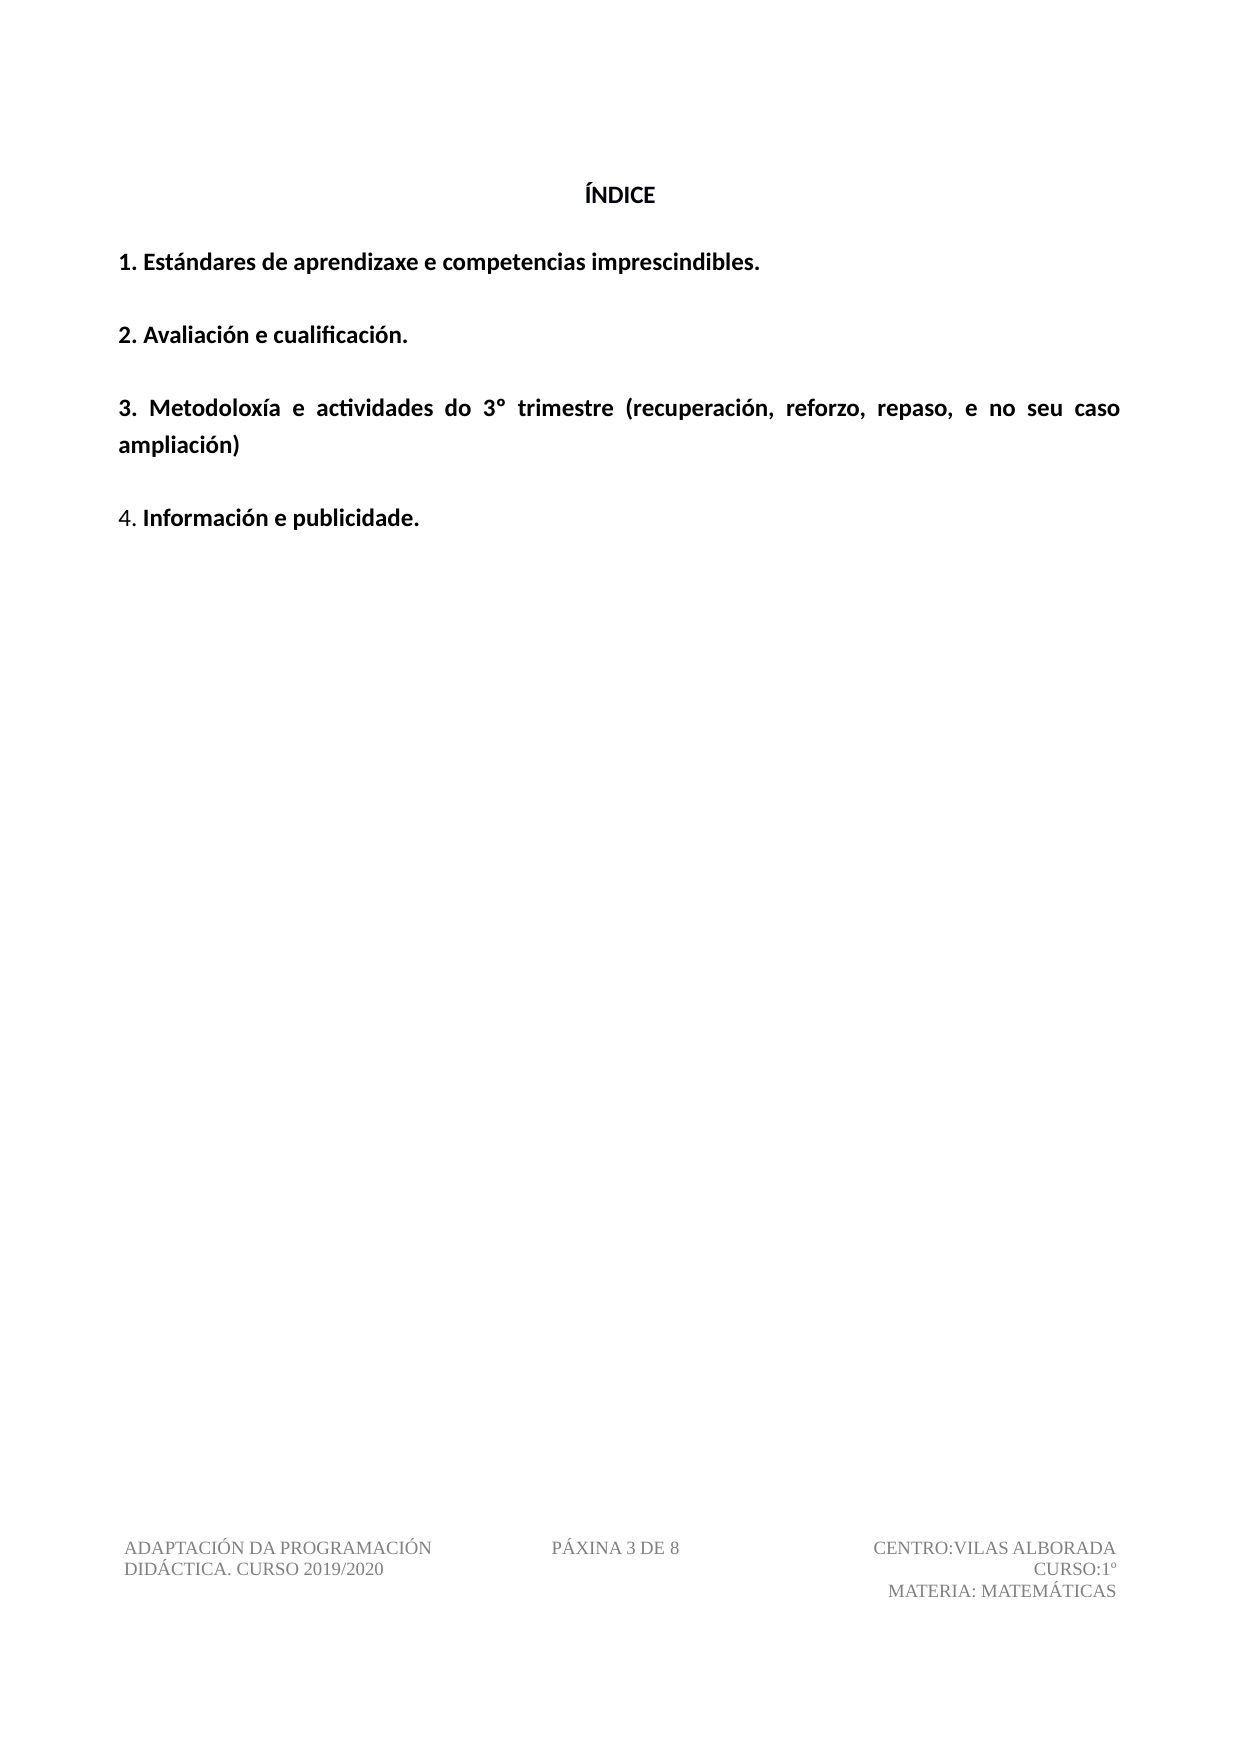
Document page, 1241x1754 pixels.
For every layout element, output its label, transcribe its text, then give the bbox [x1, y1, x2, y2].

text ÍNDICE [118, 179, 1122, 210]
text 2. Avaliación e cualificación. [118, 319, 1122, 350]
text 4. Información e publicidade. [118, 502, 1122, 533]
text 3. Metodoloxía e actividades do 3º trimestre (recuperación, reforzo, repaso, e no seu caso ampliación) [118, 392, 1122, 459]
text 1. Estándares de aprendizaxe e competencias imprescindibles. [118, 246, 1122, 277]
